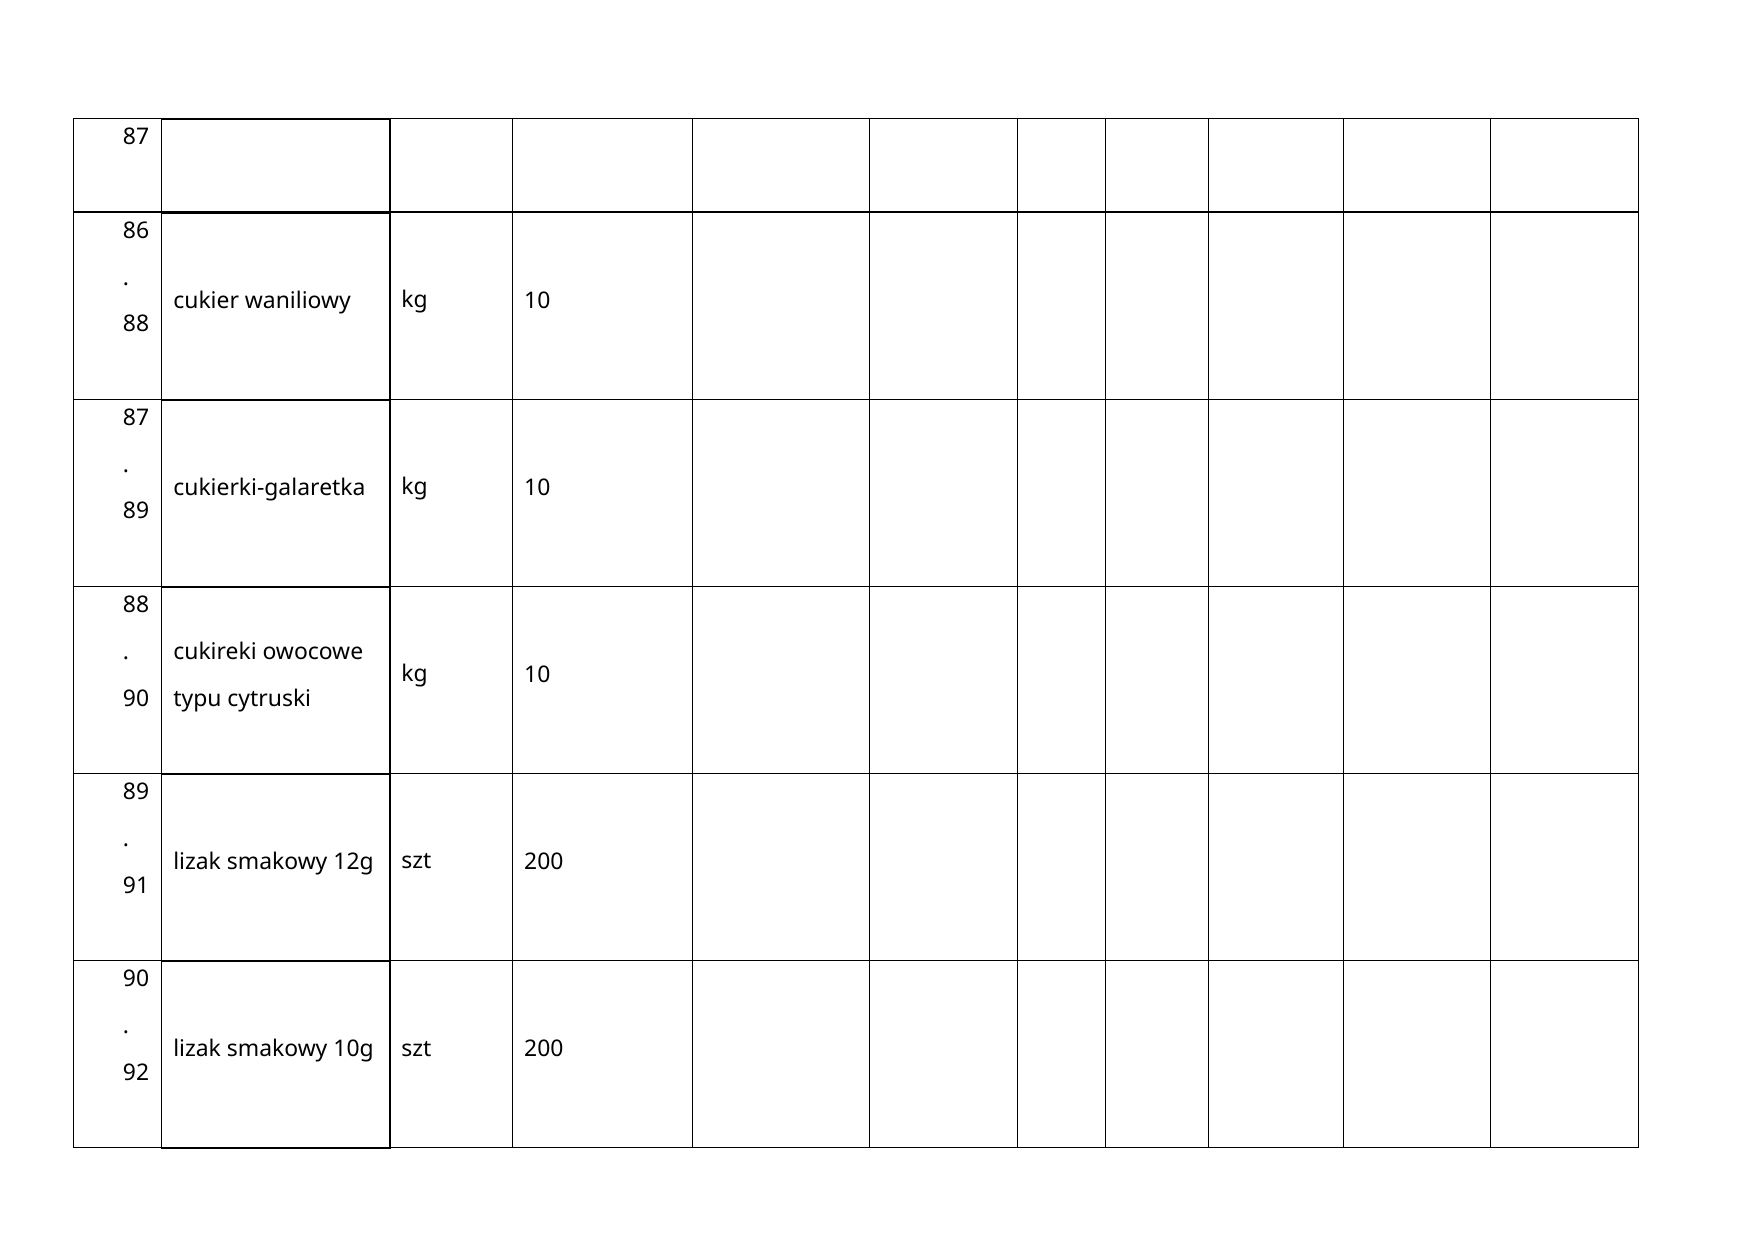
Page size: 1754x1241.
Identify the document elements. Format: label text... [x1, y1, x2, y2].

table_cell [1018, 400, 1105, 586]
table_cell [1018, 587, 1105, 773]
table_cell 89. [74, 400, 161, 586]
table_cell [693, 213, 869, 398]
table_cell [1344, 213, 1490, 398]
table_cell [1491, 774, 1638, 960]
table_cell [693, 961, 869, 1147]
table_cell [1106, 400, 1208, 586]
table_cell 10 [513, 213, 692, 398]
table_cell [1106, 119, 1208, 211]
table_cell [1209, 400, 1343, 586]
table_cell szt [391, 961, 512, 1147]
table_cell [1491, 213, 1638, 398]
table_cell 200 [513, 961, 692, 1147]
table_cell kg [391, 400, 512, 586]
table_cell cukier waniliowy [162, 214, 389, 398]
table_cell cukierki-galaretka [162, 401, 389, 586]
table_cell lizak smakowy 12g [162, 775, 389, 960]
table_cell 92. [74, 961, 161, 1147]
table_cell [870, 961, 1017, 1147]
table_cell [1018, 213, 1105, 398]
table_cell [870, 119, 1017, 211]
table_cell 90. [74, 587, 161, 773]
table_cell [1018, 961, 1105, 1147]
table_cell [1106, 774, 1208, 960]
table_cell [870, 774, 1017, 960]
table_cell [693, 774, 869, 960]
table_cell [693, 400, 869, 586]
table_cell [1106, 587, 1208, 773]
table_cell [870, 400, 1017, 586]
table_cell lizak smakowy 10g [162, 962, 389, 1147]
table_cell [693, 587, 869, 773]
table_cell cukireki owocowe typu cytruski [162, 588, 389, 773]
table_cell [1344, 119, 1490, 211]
table_cell szt [391, 774, 512, 960]
table_cell 200 [513, 774, 692, 960]
table_cell [870, 587, 1017, 773]
table_cell [513, 119, 692, 211]
table_cell kg [391, 213, 512, 398]
table_cell [1018, 774, 1105, 960]
table_cell [1344, 774, 1490, 960]
table_cell [162, 120, 389, 211]
table_cell [1209, 961, 1343, 1147]
table_cell kg [391, 587, 512, 773]
table_cell [1209, 587, 1343, 773]
table_cell [391, 119, 512, 211]
table_cell [870, 213, 1017, 398]
table_cell [1491, 961, 1638, 1147]
table_cell [693, 119, 869, 211]
table_cell 87. [74, 119, 161, 211]
table_cell [1491, 400, 1638, 586]
table_cell [1344, 961, 1490, 1147]
table_cell [1018, 119, 1105, 211]
table_cell [1209, 213, 1343, 398]
table_cell 10 [513, 587, 692, 773]
table_cell [1209, 774, 1343, 960]
table_cell [1344, 587, 1490, 773]
table_cell [1344, 400, 1490, 586]
table_cell 88. [74, 213, 161, 398]
table_cell [1491, 119, 1638, 211]
table_cell 10 [513, 400, 692, 586]
table_cell [1209, 119, 1343, 211]
table_cell 91. [74, 774, 161, 960]
table_cell [1491, 587, 1638, 773]
table_cell [1106, 213, 1208, 398]
table_cell [1106, 961, 1208, 1147]
